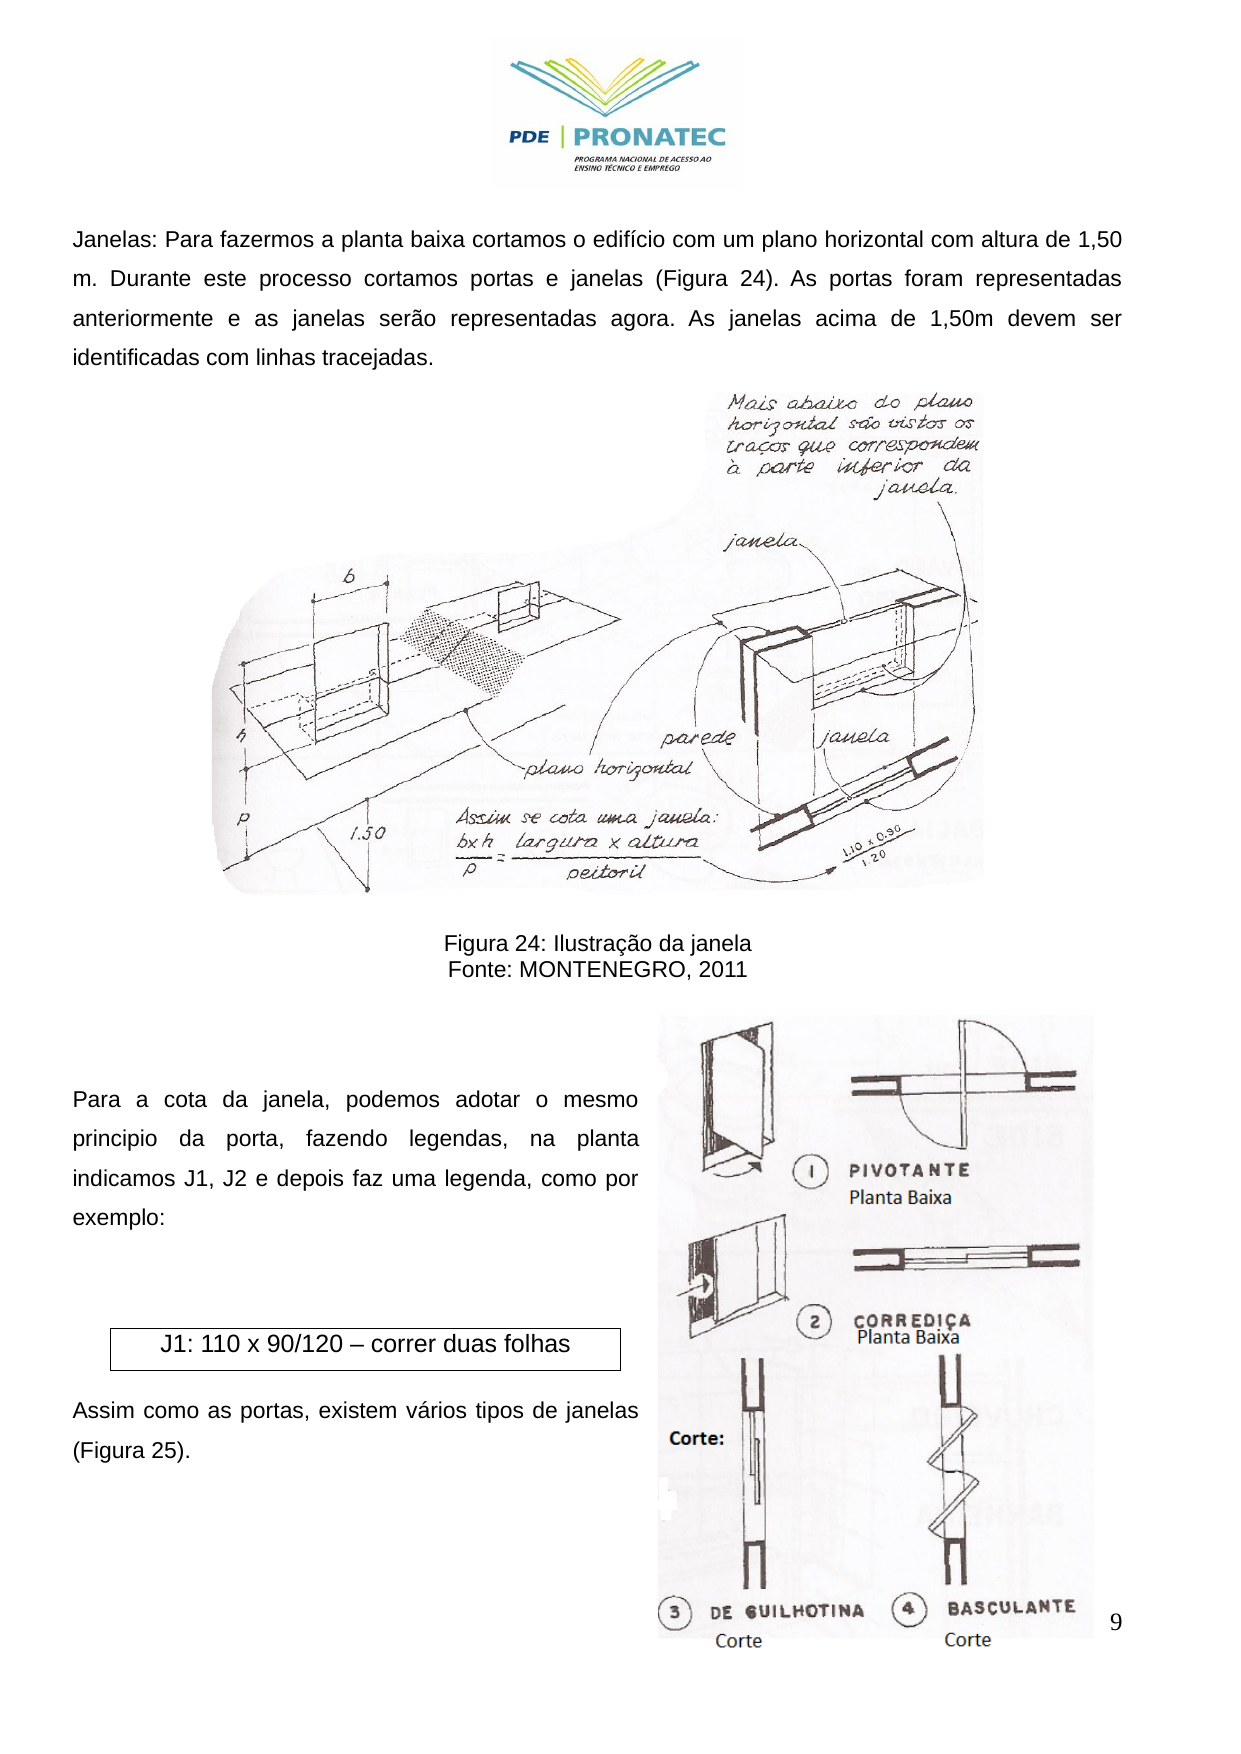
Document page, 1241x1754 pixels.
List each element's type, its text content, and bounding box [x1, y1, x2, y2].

picture [490, 36, 743, 190]
subtitle Figura 24: Ilustração da janela [72, 929, 1123, 956]
text Fonte: MONTENEGRO, 2011 [72, 956, 1123, 982]
text [1096, 1086, 1123, 1230]
picture [658, 1015, 1096, 1652]
table_header J1: 110 x 90/120 – correr duas folhas [111, 1329, 620, 1370]
picture [211, 392, 984, 895]
subtitle Janelas: Para fazermos a planta baixa cortamos o edifício com um plano horizontal com altura de 1,50 m. Durante este processo cortamos portas e janelas (Figura 24). As portas foram representadas anteriormente e as janelas serão representadas agora. As janelas acima de 1,50m devem ser identificadas com linhas tracejadas. [72, 226, 1123, 371]
text Assim como as portas, existem vários tipos de janelas (Figura 25). [72, 1397, 658, 1463]
text [1096, 1397, 1123, 1463]
text Para a cota da janela, podemos adotar o mesmo principio da porta, fazendo legendas, na planta indicamos J1, J2 e depois faz uma legenda, como por exemplo: [72, 1086, 658, 1230]
